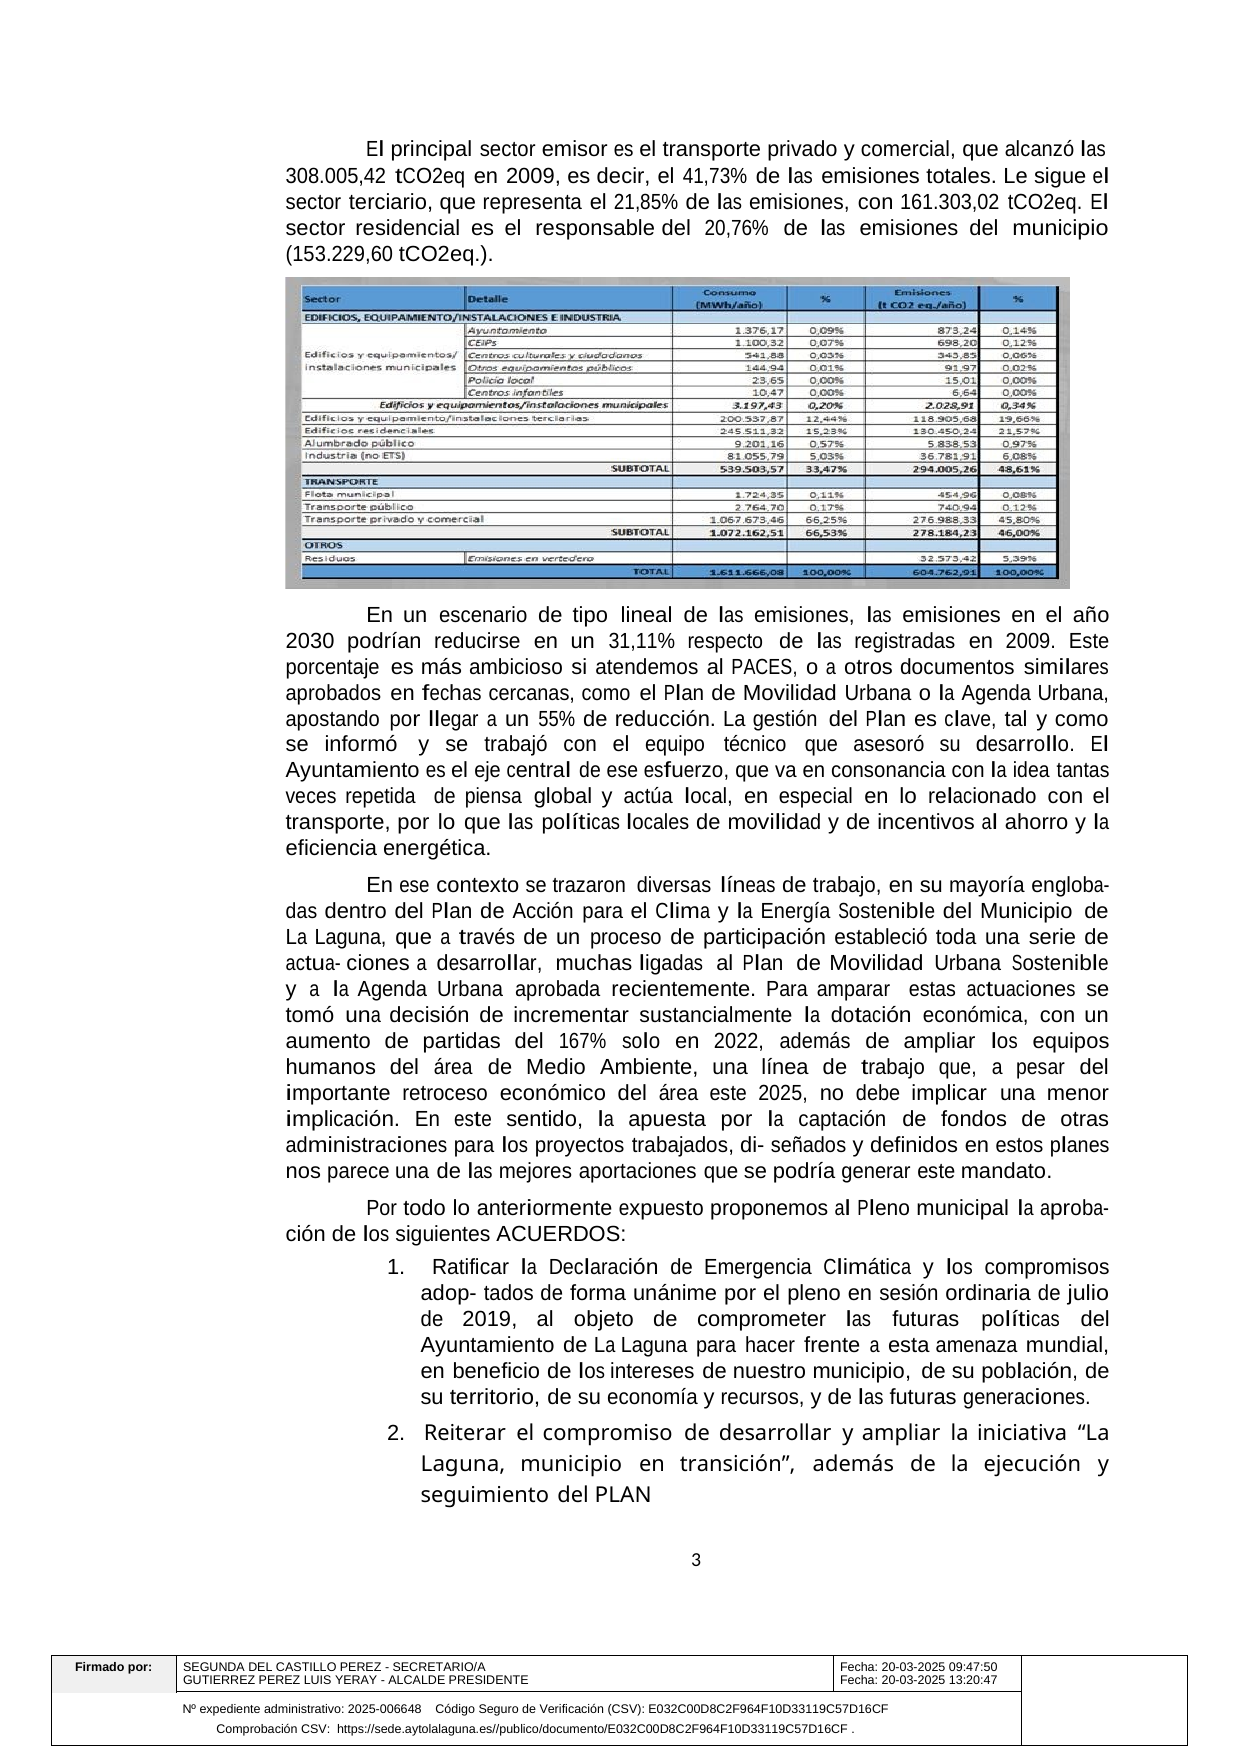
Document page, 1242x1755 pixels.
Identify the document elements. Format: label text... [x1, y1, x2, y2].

text El principal sector emisor es el transporte privado y comercial, que alcanzó las [366, 136, 1202, 162]
table_header Fecha: 20-03-2025 09:47:50 Fecha: 20-03-2025 13:20:47 [834, 1656, 1021, 1691]
text 1. Ratificar la Declaración de Emergencia Climática y los compromisos adop- tados de forma unánime por el pleno en sesión ordinaria de julio de 2019, al objeto de comprometer las futuras políticas del Ayuntamiento de La Laguna para hacer frente a esta amenaza mundial, en beneficio de los intereses de nuestro municipio, de su población, de su territorio, de su economía y recursos, y de las futuras generaciones. [387, 1254, 1110, 1409]
text 308.005,42 tCO2eq en 2009, es decir, el 41,73% de las emisiones totales. Le sigue el sector terciario, que representa el 21,85% de las emisiones, con 161.303,02 tCO2eq. El sector residencial es el responsable del 20,76% de las emisiones del municipio (153.229,60 tCO2eq.). [285, 163, 1109, 266]
table_header [1022, 1656, 1187, 1745]
text En un escenario de tipo lineal de las emisiones, las emisiones en el año 2030 podrían reducirse en un 31,11% respecto de las registradas en 2009. Este porcentaje es más ambicioso si atendemos al PACES, o a otros documentos similares aprobados en fechas cercanas, como el Plan de Movilidad Urbana o la Agenda Urbana, apostando por llegar a un 55% de reducción. La gestión del Plan es clave, tal y como se informó y se trabajó con el equipo técnico que asesoró su desarrollo. El Ayuntamiento es el eje central de ese esfuerzo, que va en consonancia con la idea tantas veces repetida de piensa global y actúa local, en especial en lo relacionado con el transporte, por lo que las políticas locales de movilidad y de incentivos al ahorro y la eficiencia energética. [285, 602, 1109, 860]
table_header SEGUNDA DEL CASTILLO PEREZ - SECRETARIO/A GUTIERREZ PEREZ LUIS YERAY - ALCALDE PRESIDENTE [177, 1656, 833, 1691]
text 2. Reiterar el compromiso de desarrollar y ampliar la iniciativa “La Laguna, municipio en transición”, además de la ejecución y seguimiento del PLAN [387, 1417, 1109, 1509]
text En ese contexto se trazaron diversas líneas de trabajo, en su mayoría engloba- das dentro del Plan de Acción para el Clima y la Energía Sostenible del Municipio de La Laguna, que a través de un proceso de participación estableció toda una serie de actua- ciones a desarrollar, muchas ligadas al Plan de Movilidad Urbana Sostenible y a la Agenda Urbana aprobada recientemente. Para amparar estas actuaciones se tomó una decisión de incrementar sustancialmente la dotación económica, con un aumento de partidas del 167% solo en 2022, además de ampliar los equipos humanos del área de Medio Ambiente, una línea de trabajo que, a pesar del importante retroceso económico del área este 2025, no debe implicar una menor implicación. En este sentido, la apuesta por la captación de fondos de otras administraciones para los proyectos trabajados, di- señados y definidos en estos planes nos parece una de las mejores aportaciones que se podría generar este mandato. [285, 872, 1109, 1183]
table_header Firmado por: [52, 1656, 176, 1691]
table_cell Nº expediente administrativo: 2025-006648 Código Seguro de Verificación (CSV): E032C00D8C2F964F10D33119C57D16CF Comprobación CSV: https://sede.aytolalaguna.es//publico/documento/E032C00D8C2F964F10D33119C57D16CF . [52, 1692, 1021, 1745]
text Por todo lo anteriormente expuesto proponemos al Pleno municipal la aproba- ción de los siguientes ACUERDOS: [285, 1195, 1109, 1246]
text 3 [685, 1547, 706, 1571]
